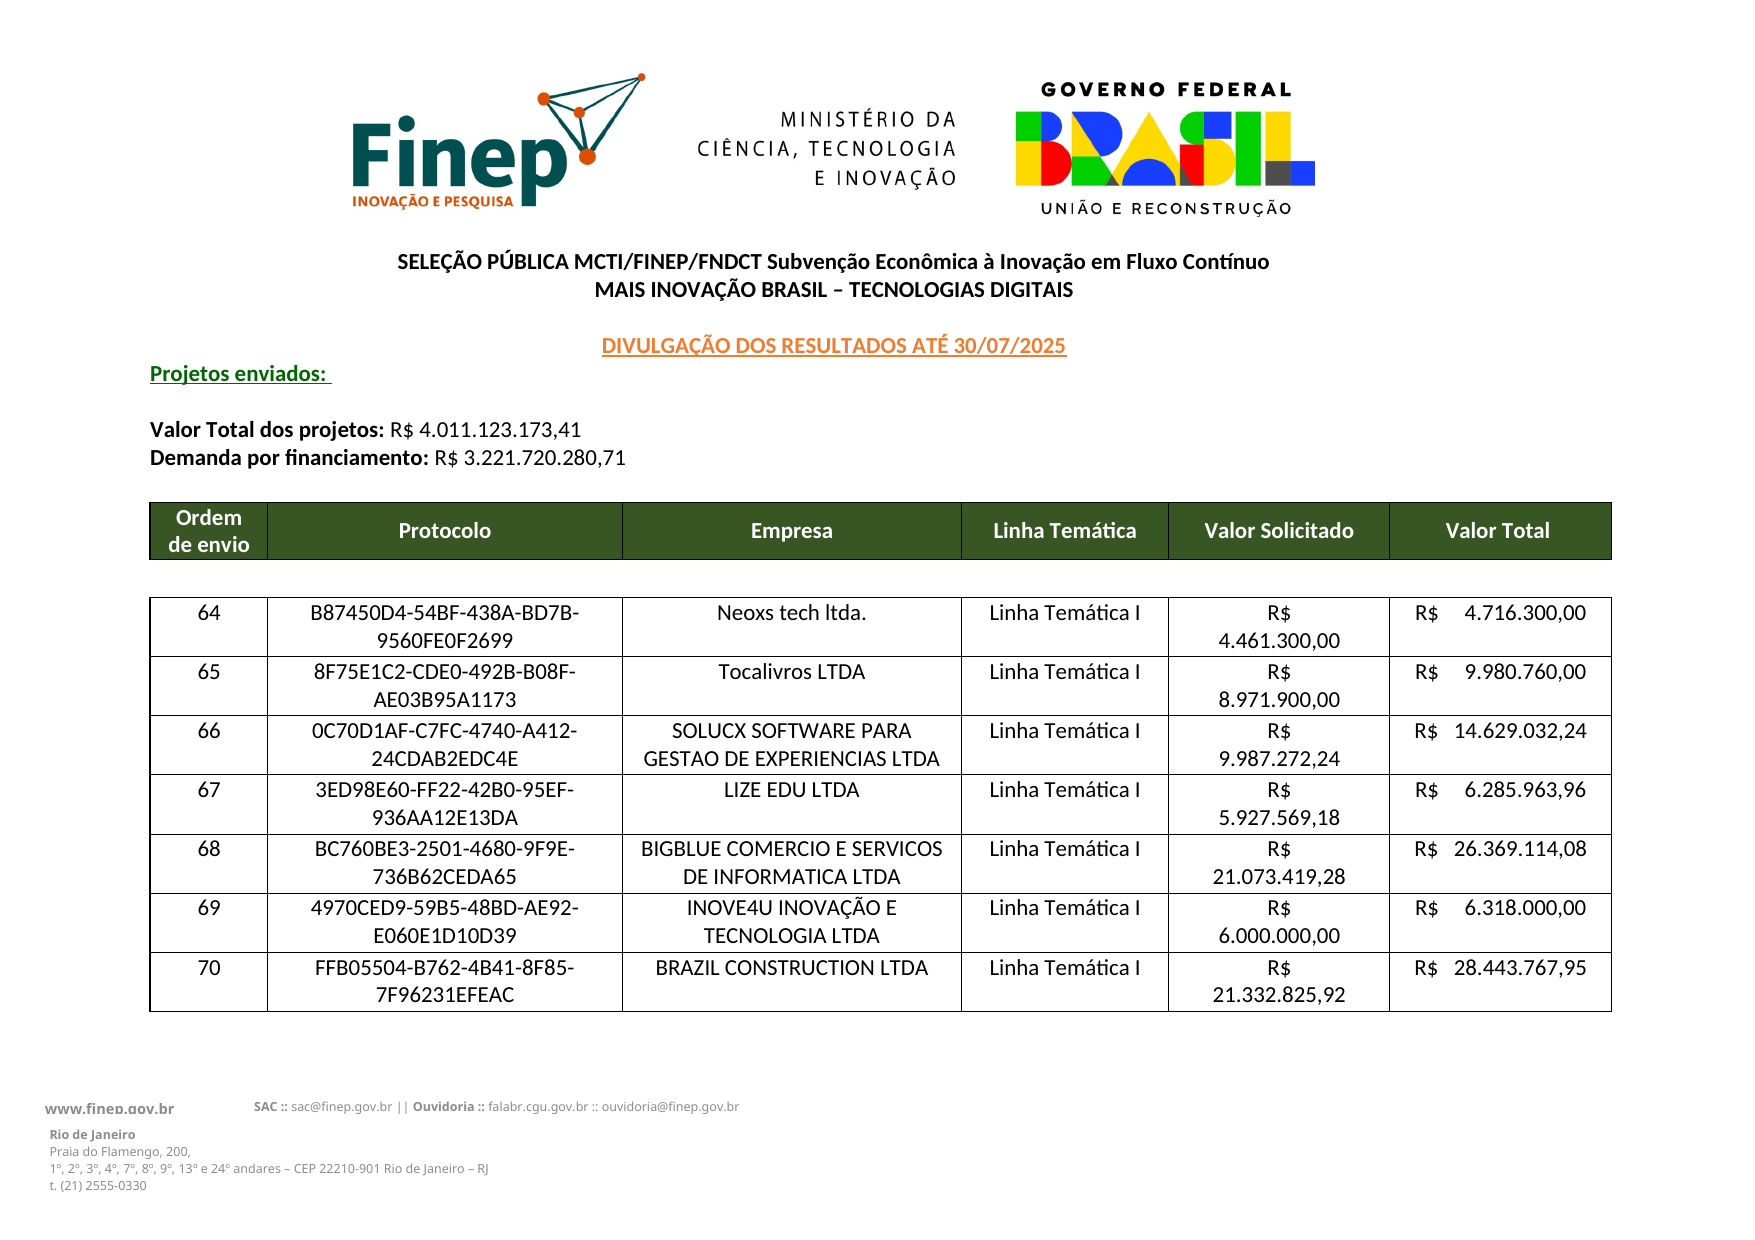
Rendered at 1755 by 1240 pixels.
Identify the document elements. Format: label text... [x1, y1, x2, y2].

table_cell R$ 21.332.825,92 [1169, 953, 1389, 1011]
table_cell R$ 4.461.300,00 [1169, 598, 1389, 656]
table_cell 64 [151, 598, 267, 656]
table_cell SOLUCX SOFTWARE PARA GESTAO DE EXPERIENCIAS LTDA [623, 716, 961, 774]
table_cell R$ 28.443.767,95 [1390, 953, 1611, 1011]
table_cell Linha Temática I [962, 657, 1168, 715]
table_cell R$ 5.927.569,18 [1169, 775, 1389, 833]
table_cell R$ 8.971.900,00 [1169, 657, 1389, 715]
table_cell R$ 14.629.032,24 [1390, 716, 1611, 774]
table_cell INOVE4U INOVAÇÃO E TECNOLOGIA LTDA [623, 894, 961, 952]
table_cell Linha Temática I [962, 894, 1168, 952]
table_cell 4970CED9-59B5-48BD-AE92-E060E1D10D39 [268, 894, 622, 952]
table_cell Linha Temática I [962, 953, 1168, 1011]
table_cell R$ 26.369.114,08 [1390, 835, 1611, 892]
table_cell 70 [151, 953, 267, 1011]
table_cell BIGBLUE COMERCIO E SERVICOS DE INFORMATICA LTDA [623, 835, 961, 892]
table_cell Linha Temática I [962, 775, 1168, 833]
table_cell R$ 6.285.963,96 [1390, 775, 1611, 833]
table_cell R$ 21.073.419,28 [1169, 835, 1389, 892]
table_cell R$ 4.716.300,00 [1390, 598, 1611, 656]
table_cell R$ 6.318.000,00 [1390, 894, 1611, 952]
table_cell 65 [151, 657, 267, 715]
table_cell R$ 9.980.760,00 [1390, 657, 1611, 715]
table_cell R$ 9.987.272,24 [1169, 716, 1389, 774]
table_cell BRAZIL CONSTRUCTION LTDA [623, 953, 961, 1011]
table_cell FFB05504-B762-4B41-8F85-7F96231EFEAC [268, 953, 622, 1011]
table_cell Linha Temática I [962, 598, 1168, 656]
table_cell 0C70D1AF-C7FC-4740-A412-24CDAB2EDC4E [268, 716, 622, 774]
table_cell BC760BE3-2501-4680-9F9E-736B62CEDA65 [268, 835, 622, 892]
table_cell Tocalivros LTDA [623, 657, 961, 715]
table_cell Linha Temática I [962, 716, 1168, 774]
table_cell Neoxs tech ltda. [623, 598, 961, 656]
table_cell R$ 6.000.000,00 [1169, 894, 1389, 952]
table_cell 8F75E1C2-CDE0-492B-B08F-AE03B95A1173 [268, 657, 622, 715]
table_cell LIZE EDU LTDA [623, 775, 961, 833]
table_cell B87450D4-54BF-438A-BD7B-9560FE0F2699 [268, 598, 622, 656]
table_cell 68 [151, 835, 267, 892]
table_cell 3ED98E60-FF22-42B0-95EF-936AA12E13DA [268, 775, 622, 833]
table_cell 69 [151, 894, 267, 952]
table_cell Linha Temática I [962, 835, 1168, 892]
table_cell 66 [151, 716, 267, 774]
table_cell 67 [151, 775, 267, 833]
